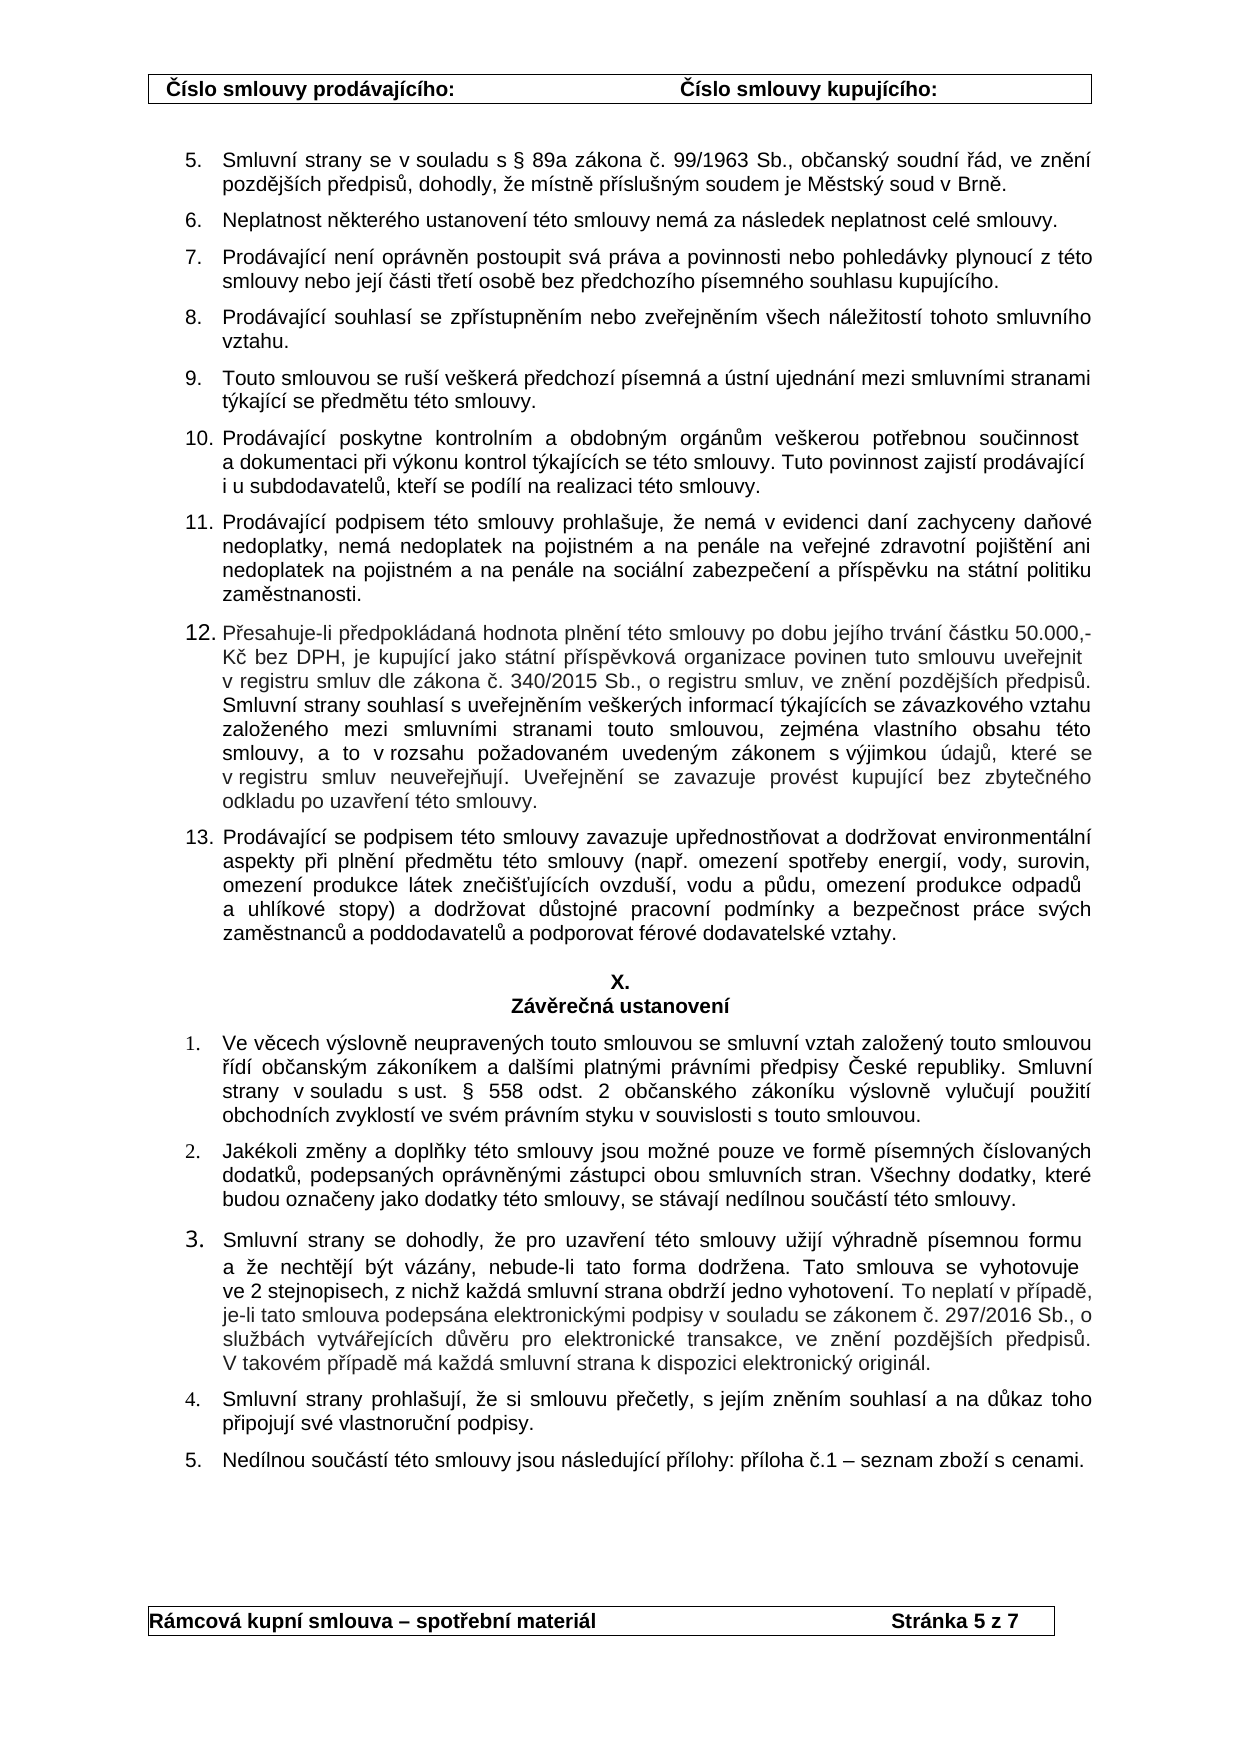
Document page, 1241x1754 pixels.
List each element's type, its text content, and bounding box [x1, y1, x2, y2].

text Závěrečná ustanovení [148, 994, 1092, 1018]
list Nedílnou součástí této smlouvy jsou následující přílohy: příloha č.1 – seznam zboží s cenami. [185, 1448, 1092, 1472]
list Přesahuje-li předpokládaná hodnota plnění této smlouvy po dobu jejího trvání částku 50.000,- Kč bez DPH, je kupující jako státní příspěvková organizace povinen tuto smlouvu uveřejnit v registru smluv dle zákona č. 340/2015 Sb., o registru smluv, ve znění pozdějších předpisů. Smluvní strany souhlasí s uveřejněním veškerých informací týkajících se závazkového vztahu založeného mezi smluvními stranami touto smlouvou, zejména vlastního obsahu této smlouvy, a to v rozsahu požadovaném uvedeným zákonem s výjimkou údajů, které se v registru smluv neuveřejňují. Uveřejnění se zavazuje provést kupující bez zbytečného odkladu po uzavření této smlouvy. [185, 618, 1092, 813]
list Prodávající není oprávněn postoupit svá práva a povinnosti nebo pohledávky plynoucí z této smlouvy nebo její části třetí osobě bez předchozího písemného souhlasu kupujícího. [185, 244, 1092, 292]
list Jakékoli změny a doplňky této smlouvy jsou možné pouze ve formě písemných číslovaných dodatků, podepsaných oprávněnými zástupci obou smluvních stran. Všechny dodatky, které budou označeny jako dodatky této smlouvy, se stávají nedílnou součástí této smlouvy. [185, 1139, 1092, 1211]
list Smluvní strany prohlašují, že si smlouvu přečetly, s jejím zněním souhlasí a na důkaz toho připojují své vlastnoruční podpisy. [185, 1387, 1092, 1435]
list Prodávající souhlasí se zpřístupněním nebo zveřejněním všech náležitostí tohoto smluvního vztahu. [185, 305, 1092, 353]
list Touto smlouvou se ruší veškerá předchozí písemná a ústní ujednání mezi smluvními stranami týkající se předmětu této smlouvy. [185, 365, 1092, 413]
list Prodávající podpisem této smlouvy prohlašuje, že nemá v evidenci daní zachyceny daňové nedoplatky, nemá nedoplatek na pojistném a na penále na veřejné zdravotní pojištění ani nedoplatek na pojistném a na penále na sociální zabezpečení a příspěvku na státní politiku zaměstnanosti. [185, 510, 1092, 606]
list Ve věcech výslovně neupravených touto smlouvou se smluvní vztah založený touto smlouvou řídí občanským zákoníkem a dalšími platnými právními předpisy České republiky. Smluvní strany v souladu s ust. § 558 odst. 2 občanského zákoníku výslovně vylučují použití obchodních zvyklostí ve svém právním styku v souvislosti s touto smlouvou. [185, 1030, 1092, 1126]
list Smluvní strany se v souladu s § 89a zákona č. 99/1963 Sb., občanský soudní řád, ve znění pozdějších předpisů, dohodly, že místně příslušným soudem je Městský soud v Brně. [185, 148, 1092, 196]
list Prodávající se podpisem této smlouvy zavazuje upřednostňovat a dodržovat environmentální aspekty při plnění předmětu této smlouvy (např. omezení spotřeby energií, vody, surovin, omezení produkce látek znečišťujících ovzduší, vodu a půdu, omezení produkce odpadů a uhlíkové stopy) a dodržovat důstojné pracovní podmínky a bezpečnost práce svých zaměstnanců a poddodavatelů a podporovat férové dodavatelské vztahy. [185, 825, 1092, 945]
list Prodávající poskytne kontrolním a obdobným orgánům veškerou potřebnou součinnost a dokumentaci při výkonu kontrol týkajících se této smlouvy. Tuto povinnost zajistí prodávající i u subdodavatelů, kteří se podílí na realizaci této smlouvy. [185, 426, 1092, 498]
list Neplatnost některého ustanovení této smlouvy nemá za následek neplatnost celé smlouvy. [185, 208, 1092, 232]
list Smluvní strany se dohodly, že pro uzavření této smlouvy užijí výhradně písemnou formu a že nechtějí být vázány, nebude-li tato forma dodržena. Tato smlouva se vyhotovuje ve 2 stejnopisech, z nichž každá smluvní strana obdrží jedno vyhotovení. To neplatí v případě, je-li tato smlouva podepsána elektronickými podpisy v souladu se zákonem č. 297/2016 Sb., o službách vytvářejících důvěru pro elektronické transakce, ve znění pozdějších předpisů. V takovém případě má každá smluvní strana k dispozici elektronický originál. [185, 1223, 1092, 1374]
text X. [148, 970, 1092, 994]
